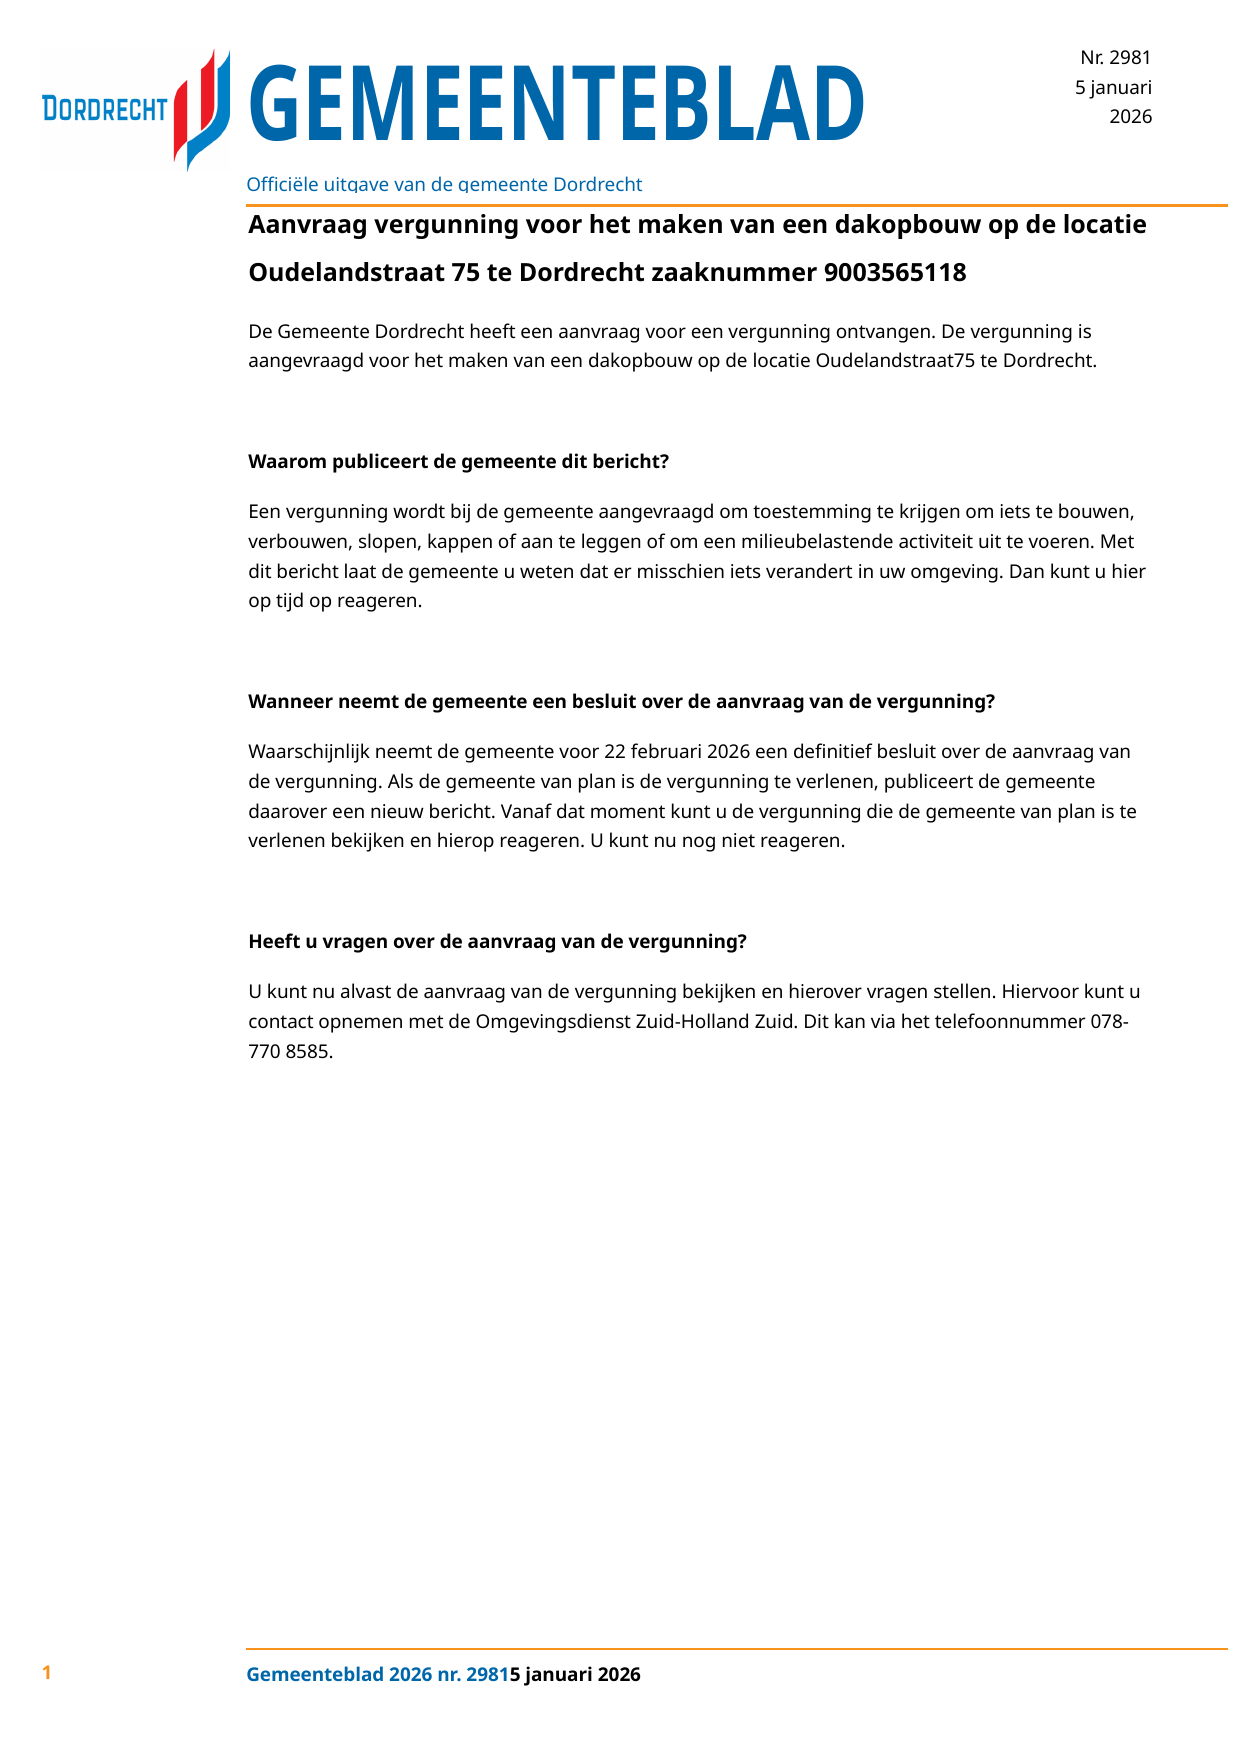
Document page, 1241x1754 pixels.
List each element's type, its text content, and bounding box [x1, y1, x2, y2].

text Heeft u vragen over de aanvraag van de vergunning? [248, 928, 1152, 954]
text U kunt nu alvast de aanvraag van de vergunning bekijken en hierover vragen stellen. Hiervoor kunt u contact opnemen met de Omgevingsdienst Zuid-Holland Zuid. Dit kan via het telefoonnummer 078-770 8585. [248, 979, 1152, 1064]
text Waarom publiceert de gemeente dit bericht? [248, 448, 1152, 474]
text Aanvraag vergunning voor het maken van een dakopbouw op de locatie Oudelandstraat 75 te Dordrecht zaaknummer 9003565118 [248, 207, 1152, 288]
text Een vergunning wordt bij de gemeente aangevraagd om toestemming te krijgen om iets te bouwen, verbouwen, slopen, kappen of aan te leggen of om een milieubelastende activiteit uit te voeren. Met dit bericht laat de gemeente u weten dat er misschien iets verandert in uw omgeving. Dan kunt u hier op tijd op reageren. [248, 499, 1152, 613]
text Waarschijnlijk neemt de gemeente voor 22 februari 2026 een definitief besluit over de aanvraag van de vergunning. Als de gemeente van plan is de vergunning te verlenen, publiceert de gemeente daarover een nieuw bericht. Vanaf dat moment kunt u de vergunning die de gemeente van plan is te verlenen bekijken en hierop reageren. U kunt nu nog niet reageren. [248, 739, 1152, 853]
picture [41, 47, 231, 172]
text Wanneer neemt de gemeente een besluit over de aanvraag van de vergunning? [248, 688, 1152, 714]
text De Gemeente Dordrecht heeft een aanvraag voor een vergunning ontvangen. De vergunning is aangevraagd voor het maken van een dakopbouw op de locatie Oudelandstraat75 te Dordrecht. [248, 318, 1152, 373]
